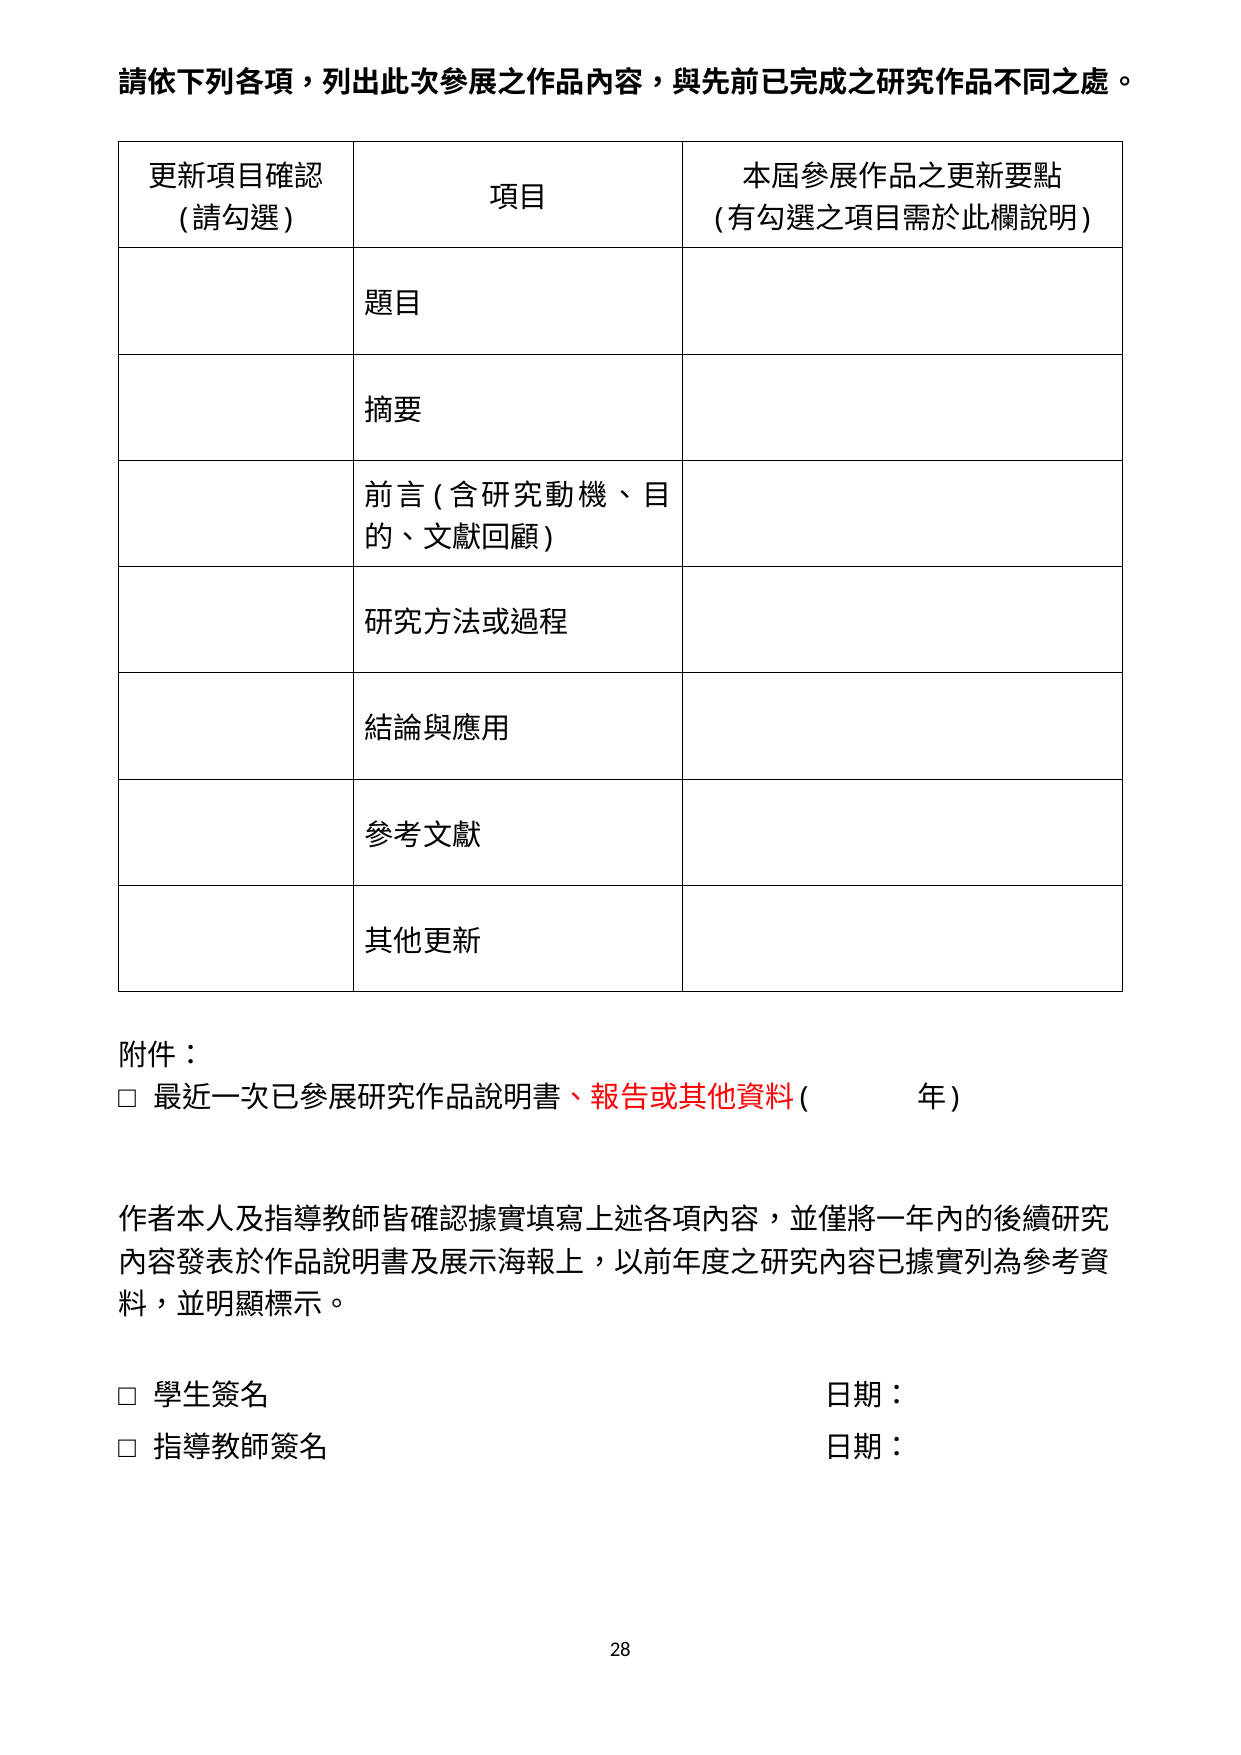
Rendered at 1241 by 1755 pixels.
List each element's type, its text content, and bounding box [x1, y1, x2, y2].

text 請依下列各項，列出此次參展之作品內容，與先前已完成之研究作品不同之處。 [118, 59, 1122, 101]
table_cell [119, 461, 353, 566]
text 附件： [118, 1032, 1122, 1074]
table_cell [683, 780, 1122, 885]
table_cell [683, 461, 1122, 566]
text □ 指導教師簽名 日期： [118, 1423, 1122, 1466]
table_cell 研究方法或過程 [354, 567, 682, 672]
table_cell [683, 248, 1122, 353]
table_cell [119, 248, 353, 353]
table_header 更新項目確認 (請勾選) [119, 142, 353, 247]
table_cell [119, 355, 353, 460]
table_cell [119, 673, 353, 778]
table_cell 結論與應用 [354, 673, 682, 778]
table_cell 參考文獻 [354, 780, 682, 885]
table_cell [119, 780, 353, 885]
table_cell [119, 567, 353, 672]
table_cell 摘要 [354, 355, 682, 460]
table_cell 前言(含研究動機、目的、文獻回顧) [354, 461, 682, 566]
table_cell 其他更新 [354, 886, 682, 991]
table_header 本屆參展作品之更新要點 (有勾選之項目需於此欄說明) [683, 142, 1122, 247]
table_cell [683, 886, 1122, 991]
table_cell [683, 567, 1122, 672]
table_cell [683, 673, 1122, 778]
table_cell [119, 886, 353, 991]
table_cell [683, 355, 1122, 460]
text 作者本人及指導教師皆確認據實填寫上述各項內容，並僅將一年內的後續研究內容發表於作品說明書及展示海報上，以前年度之研究內容已據實列為參考資料，並明顯標示。 [118, 1196, 1122, 1323]
table_cell 題目 [354, 248, 682, 353]
table_header 項目 [354, 142, 682, 247]
text □ 最近一次已參展研究作品說明書、報告或其他資料( 年) [118, 1074, 1122, 1116]
text □ 學生簽名 日期： [118, 1372, 1122, 1414]
